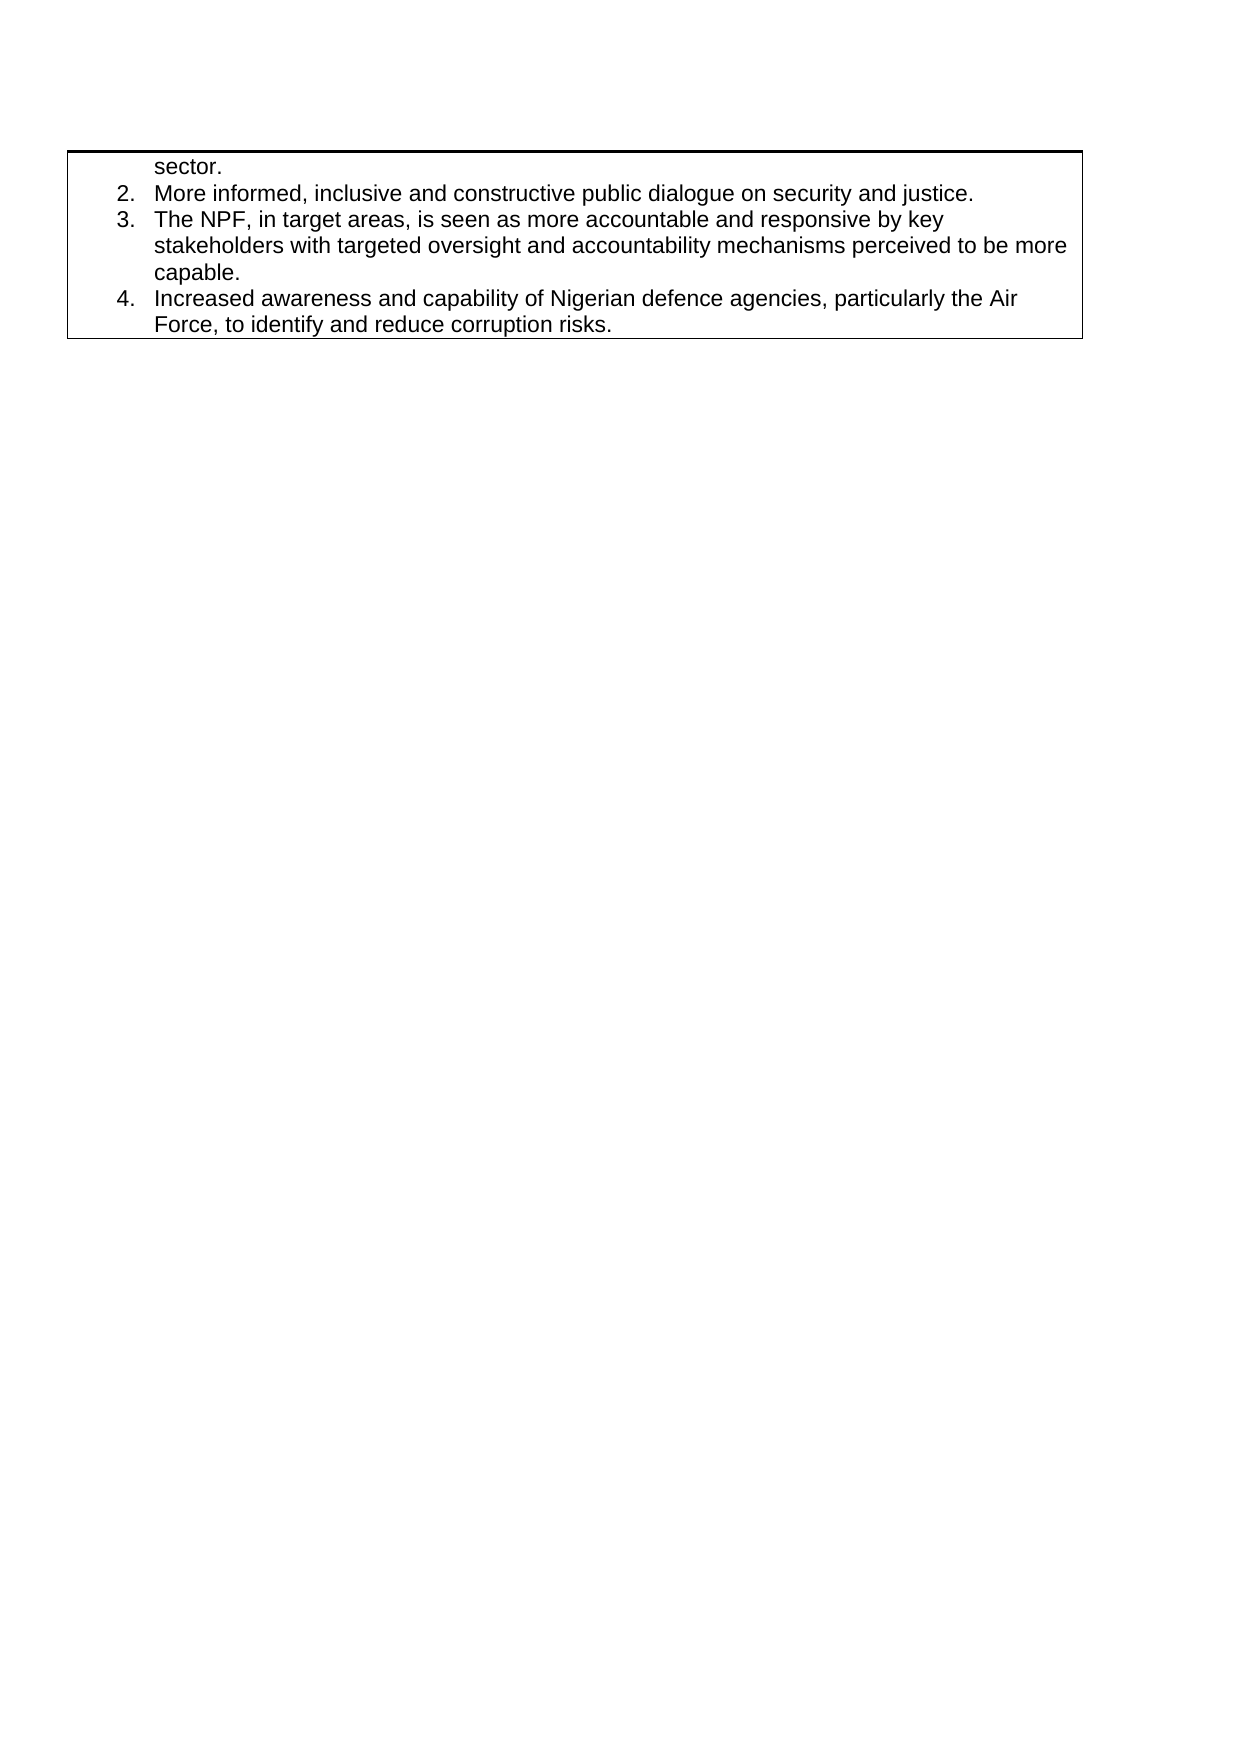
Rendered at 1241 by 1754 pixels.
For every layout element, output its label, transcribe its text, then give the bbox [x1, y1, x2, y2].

table_cell SJRP will contribute to a more secure and peaceful Nigeria, with a positive stabilising effect for neighbouring countries and reduced threats to the UK. It will do this by working as part of a broader suite of UK support for security and justice reforms in Nigeria, to achieve more coherent national security structures, together with more capable and accountable key security and justice institutions, contributing to improved security for, and increased protection of, Nigerian citizens, particularly but not only in the North East. This programme will seek to directly contribute to four intermediate outcomes: Improved legislative and executive oversight and accountability of Nigeria's security sector. More informed, inclusive and constructive public dialogue on security and justice. The NPF, in target areas, is seen as more accountable and responsive by key stakeholders with targeted oversight and accountability mechanisms perceived to be more capable. Increased awareness and capability of Nigerian defence agencies, particularly the Air Force, to identify and reduce corruption risks. [68, 153, 1082, 338]
